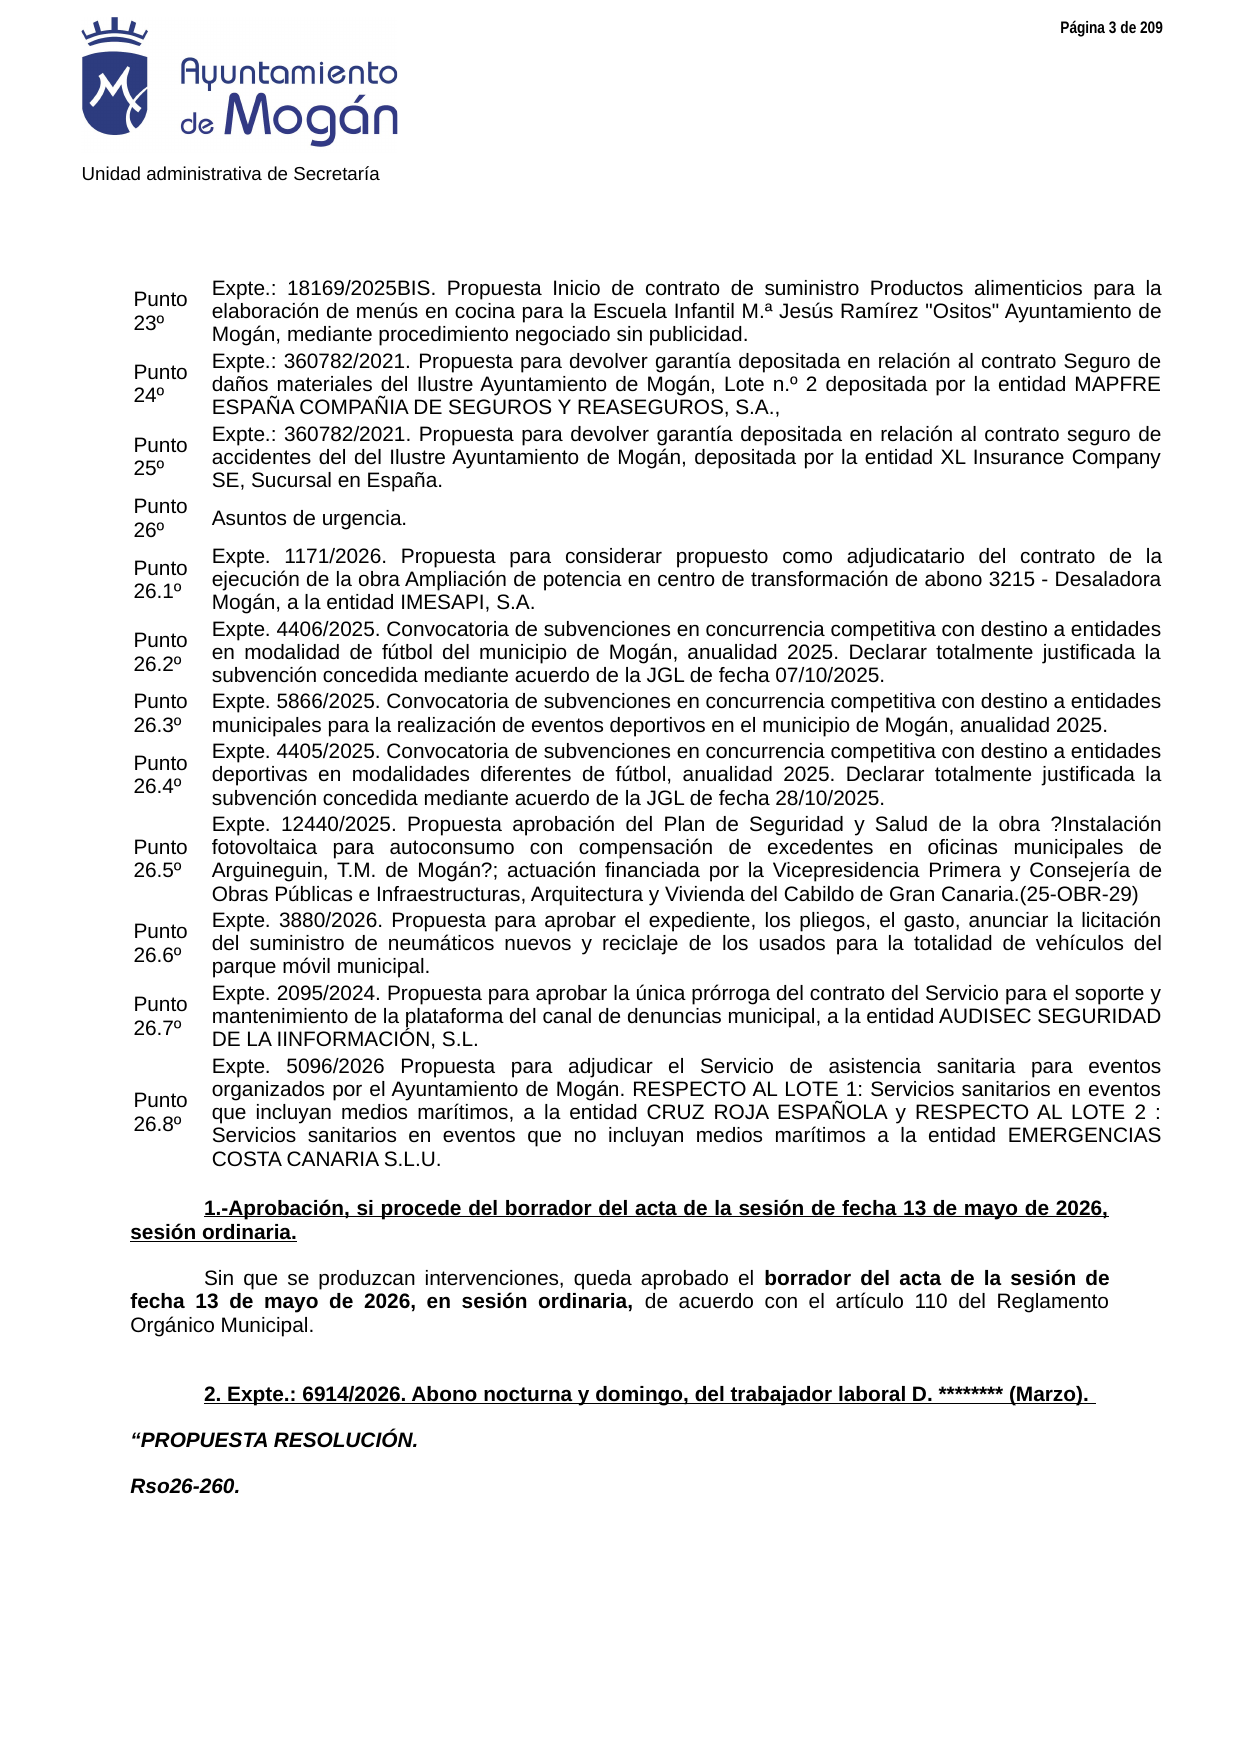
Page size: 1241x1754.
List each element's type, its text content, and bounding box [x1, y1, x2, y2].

text Rso26-260. [130, 1475, 1110, 1498]
table_cell Punto 26.6º [132, 907, 210, 980]
table_cell Punto 26.7º [132, 980, 210, 1053]
table_cell Punto 25º [132, 421, 210, 493]
table_cell Expte.: 360782/2021. Propuesta para devolver garantía depositada en relación al contrato Seguro de daños materiales del Ilustre Ayuntamiento de Mogán, Lote n.º 2 depositada por la entidad MAPFRE ESPAÑA COMPAÑIA DE SEGUROS Y REASEGUROS, S.A., [210, 348, 1164, 421]
picture [81, 17, 398, 153]
table_cell Expte. 5096/2026 Propuesta para adjudicar el Servicio de asistencia sanitaria para eventos organizados por el Ayuntamiento de Mogán. RESPECTO AL LOTE 1: Servicios sanitarios en eventos que incluyan medios marítimos, a la entidad CRUZ ROJA ESPAÑOLA y RESPECTO AL LOTE 2 : Servicios sanitarios en eventos que no incluyan medios marítimos a la entidad EMERGENCIAS COSTA CANARIA S.L.U. [210, 1053, 1164, 1172]
table_cell Asuntos de urgencia. [210, 493, 1164, 543]
text 1.-Aprobación, si procede del borrador del acta de la sesión de fecha 13 de mayo de 2026, sesión ordinaria. [130, 1172, 1110, 1243]
table_cell Expte. 5866/2025. Convocatoria de subvenciones en concurrencia competitiva con destino a entidades municipales para la realización de eventos deportivos en el municipio de Mogán, anualidad 2025. [210, 689, 1164, 738]
table_cell Expte. 2095/2024. Propuesta para aprobar la única prórroga del contrato del Servicio para el soporte y mantenimiento de la plataforma del canal de denuncias municipal, a la entidad AUDISEC SEGURIDAD DE LA IINFORMACIÓN, S.L. [210, 980, 1164, 1053]
table_cell Punto 26.5º [132, 811, 210, 907]
table_cell Expte. 12440/2025. Propuesta aprobación del Plan de Seguridad y Salud de la obra ?Instalación fotovoltaica para autoconsumo con compensación de excedentes en oficinas municipales de Arguineguin, T.M. de Mogán?; actuación financiada por la Vicepresidencia Primera y Consejería de Obras Públicas e Infraestructuras, Arquitectura y Vivienda del Cabildo de Gran Canaria.(25-OBR-29) [210, 811, 1164, 907]
table_cell Punto 24º [132, 348, 210, 421]
table_cell Expte. 1171/2026. Propuesta para considerar propuesto como adjudicatario del contrato de la ejecución de la obra Ampliación de potencia en centro de transformación de abono 3215 - Desaladora Mogán, a la entidad IMESAPI, S.A. [210, 543, 1164, 616]
text 2. Expte.: 6914/2026. Abono nocturna y domingo, del trabajador laboral D. ******** (Marzo). [130, 1383, 1110, 1406]
table_cell Expte. 3880/2026. Propuesta para aprobar el expediente, los pliegos, el gasto, anunciar la licitación del suministro de neumáticos nuevos y reciclaje de los usados para la totalidad de vehículos del parque móvil municipal. [210, 907, 1164, 980]
table_cell Punto 26º [132, 493, 210, 543]
text “PROPUESTA RESOLUCIÓN. [130, 1429, 1110, 1452]
table_cell Expte.: 360782/2021. Propuesta para devolver garantía depositada en relación al contrato seguro de accidentes del del Ilustre Ayuntamiento de Mogán, depositada por la entidad XL Insurance Company SE, Sucursal en España. [210, 421, 1164, 493]
table_cell Punto 26.8º [132, 1053, 210, 1172]
table_cell Punto 26.1º [132, 543, 210, 616]
table_cell Punto 26.2º [132, 616, 210, 688]
table_cell Punto 23º [132, 275, 210, 348]
text Sin que se produzcan intervenciones, queda aprobado el borrador del acta de la sesión de fecha 13 de mayo de 2026, en sesión ordinaria, de acuerdo con el artículo 110 del Reglamento Orgánico Municipal. [130, 1267, 1110, 1336]
table_cell Expte.: 18169/2025BIS. Propuesta Inicio de contrato de suministro Productos alimenticios para la elaboración de menús en cocina para la Escuela Infantil M.ª Jesús Ramírez "Ositos" Ayuntamiento de Mogán, mediante procedimiento negociado sin publicidad. [210, 275, 1164, 348]
table_cell Expte. 4406/2025. Convocatoria de subvenciones en concurrencia competitiva con destino a entidades en modalidad de fútbol del municipio de Mogán, anualidad 2025. Declarar totalmente justificada la subvención concedida mediante acuerdo de la JGL de fecha 07/10/2025. [210, 616, 1164, 688]
table_cell Punto 26.4º [132, 738, 210, 811]
table_cell Punto 26.3º [132, 689, 210, 738]
table_cell Expte. 4405/2025. Convocatoria de subvenciones en concurrencia competitiva con destino a entidades deportivas en modalidades diferentes de fútbol, anualidad 2025. Declarar totalmente justificada la subvención concedida mediante acuerdo de la JGL de fecha 28/10/2025. [210, 738, 1164, 811]
